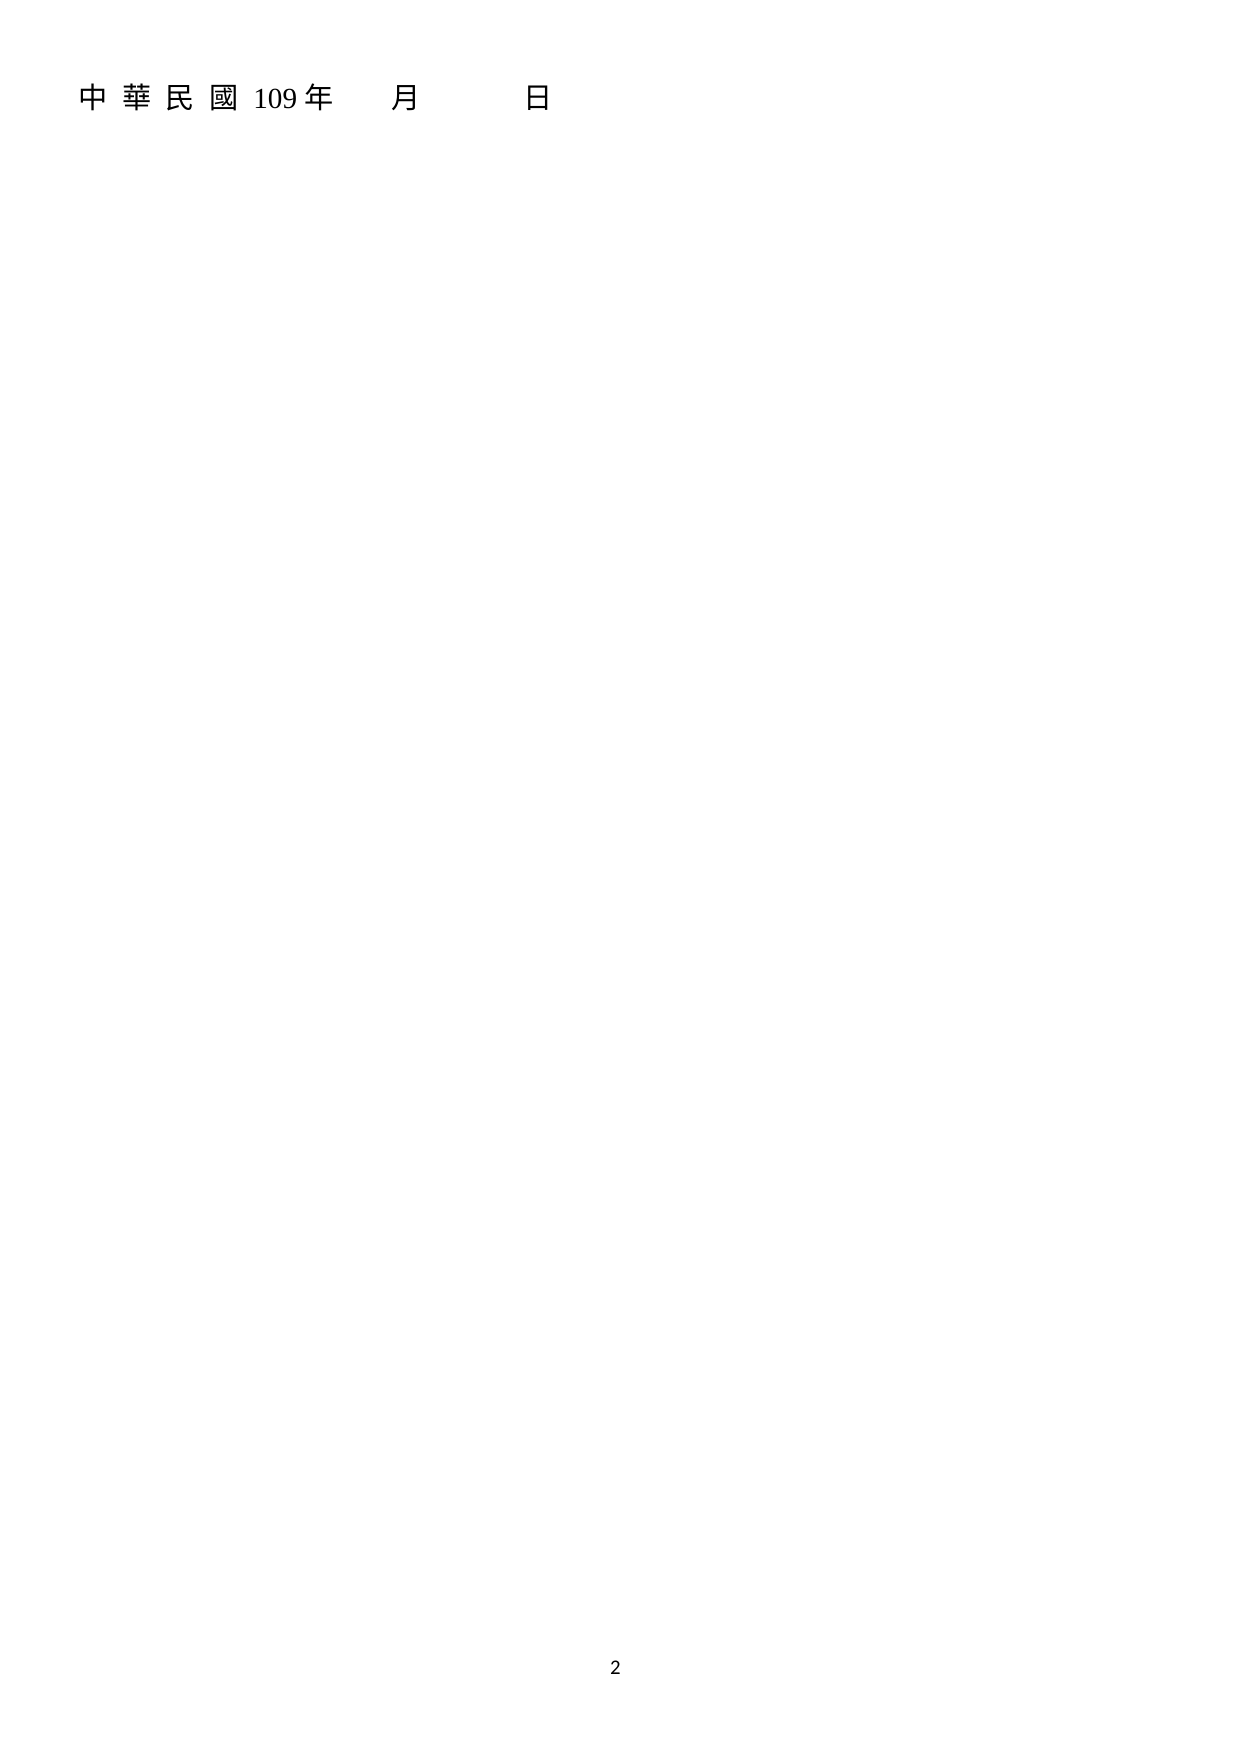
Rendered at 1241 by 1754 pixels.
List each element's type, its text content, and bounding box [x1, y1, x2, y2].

text 中 華 民 國 109 年 月 日 [78, 75, 1152, 117]
